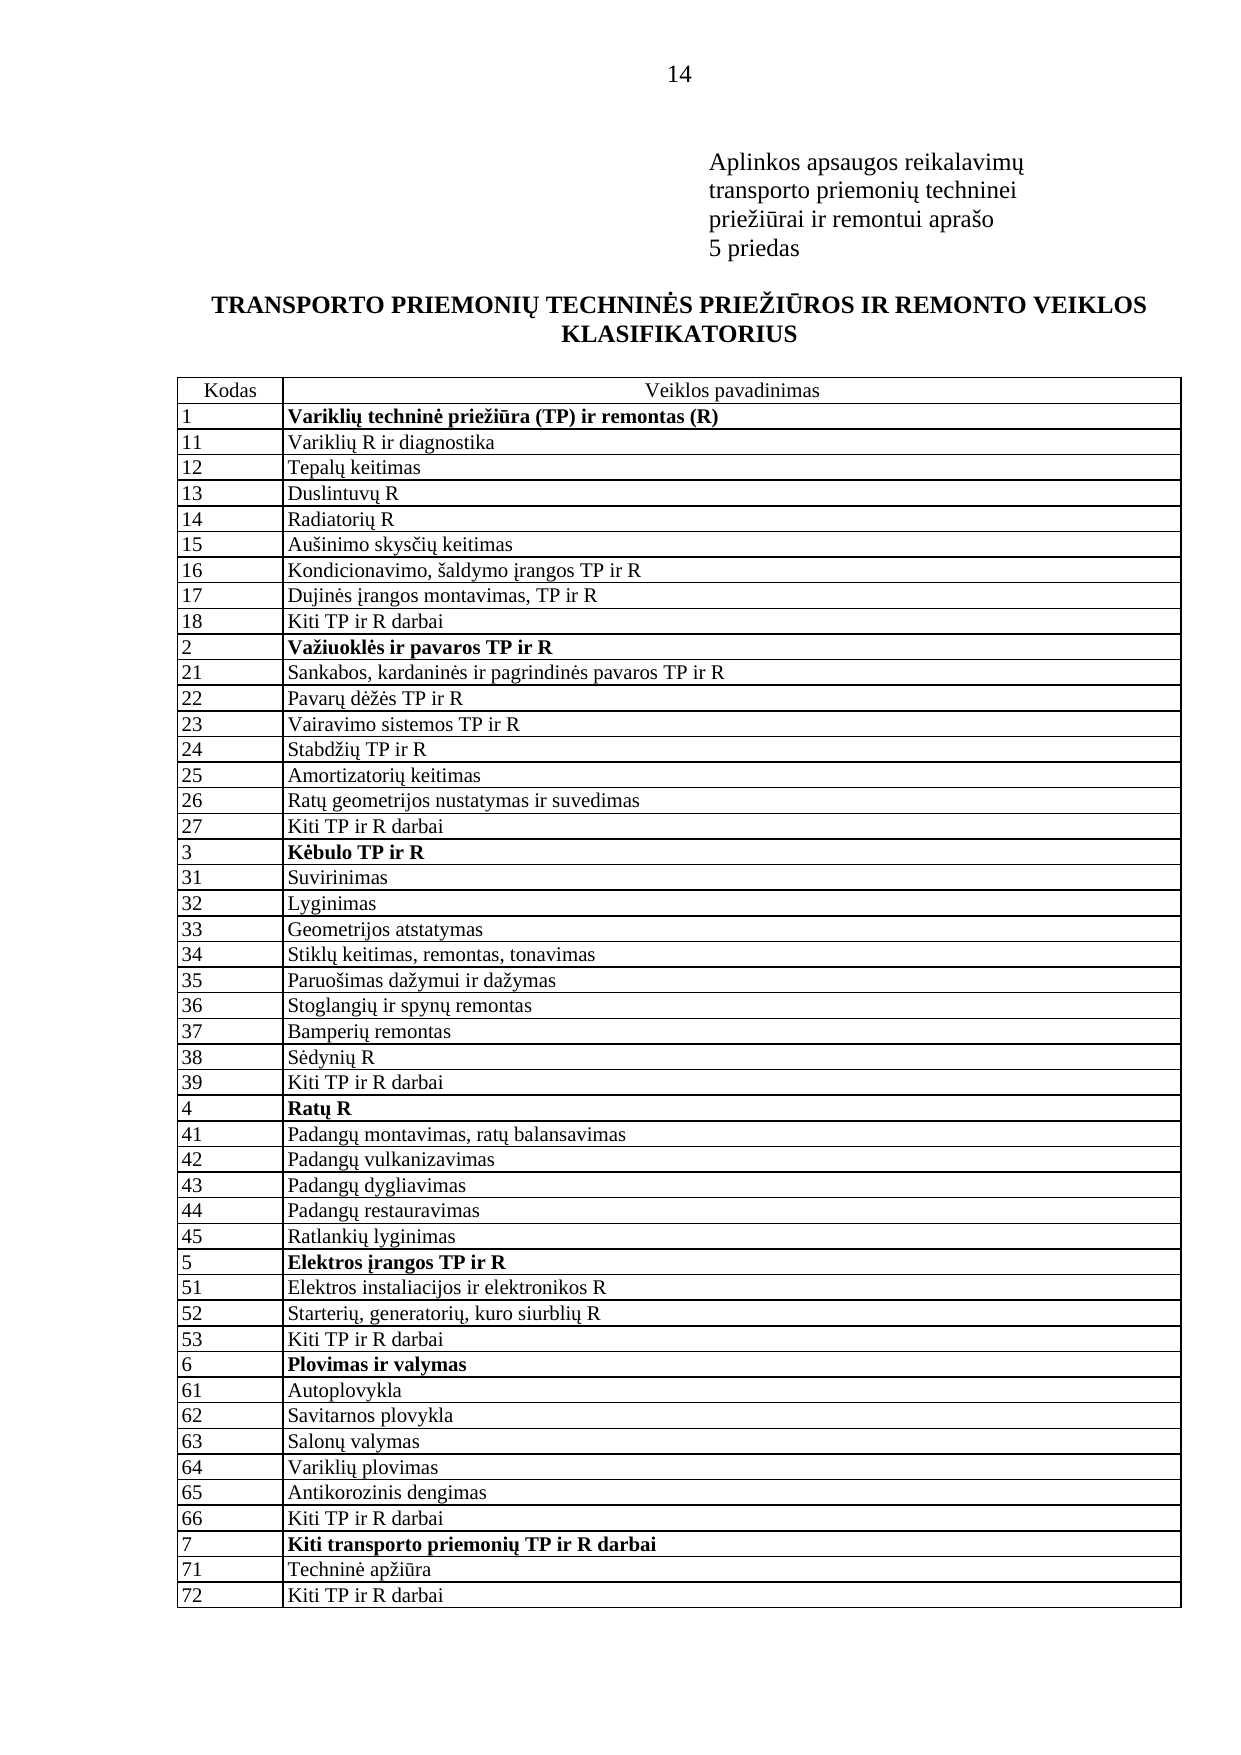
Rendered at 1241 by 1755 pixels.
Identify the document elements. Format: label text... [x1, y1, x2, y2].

text transporto priemonių techninei [177, 176, 1181, 204]
text 5 priedas [177, 233, 1181, 262]
text TRANSPORTO PRIEMONIŲ TECHNINĖS PRIEŽIŪROS IR REMONTO VEIKLOS KLASIFIKATORIUS [177, 291, 1181, 348]
text priežiūrai ir remontui aprašo [177, 204, 1181, 233]
text Aplinkos apsaugos reikalavimų [177, 147, 1181, 176]
